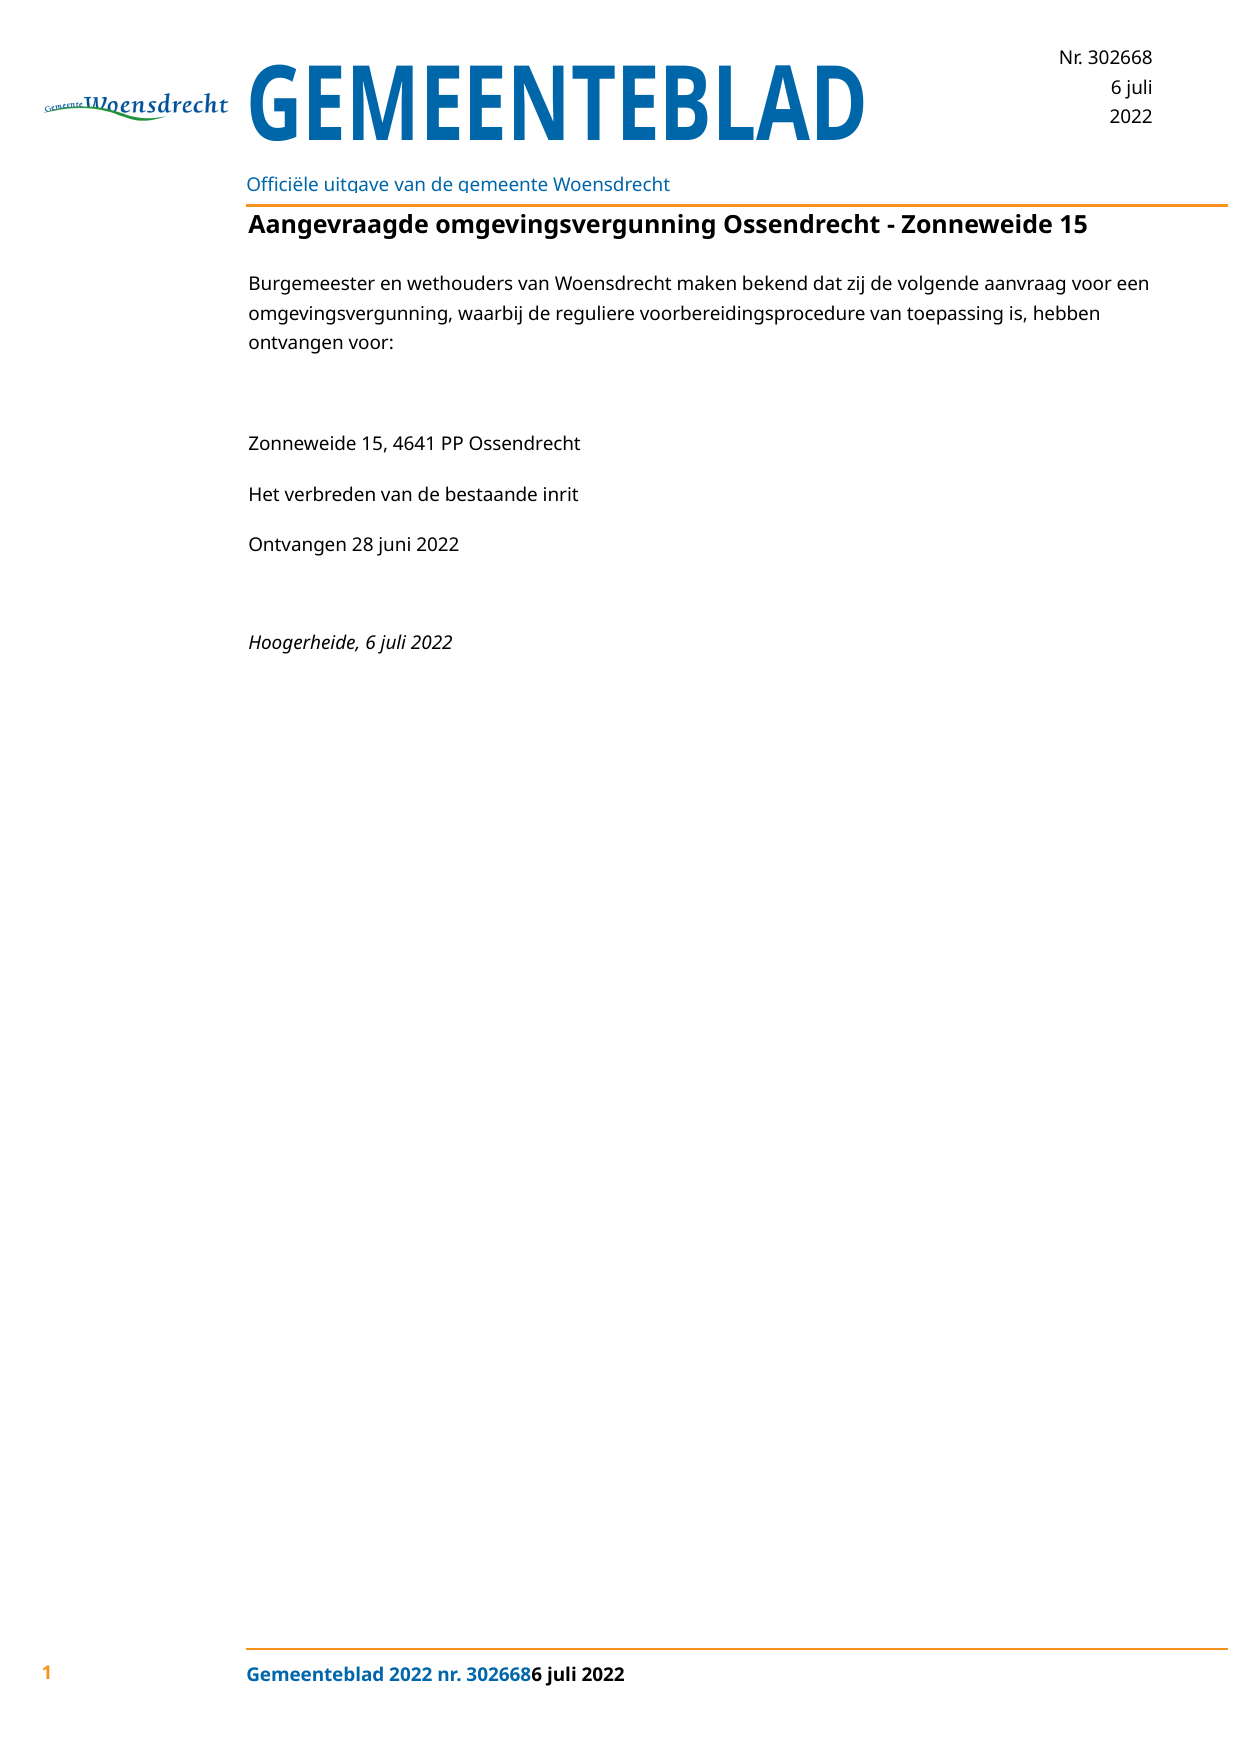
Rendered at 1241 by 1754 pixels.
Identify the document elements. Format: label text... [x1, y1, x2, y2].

text Burgemeester en wethouders van Woensdrecht maken bekend dat zij de volgende aanvraag voor een omgevingsvergunning, waarbij de reguliere voorbereidingsprocedure van toepassing is, hebben ontvangen voor: [248, 270, 1152, 355]
text Aangevraagde omgevingsvergunning Ossendrecht - Zonneweide 15 [248, 207, 1152, 241]
text Zonneweide 15, 4641 PP Ossendrecht [248, 430, 1152, 456]
picture [41, 47, 231, 172]
text Hoogerheide, 6 juli 2022 [248, 629, 1152, 655]
text Het verbreden van de bestaande inrit [248, 481, 1152, 506]
text Ontvangen 28 juni 2022 [248, 531, 1152, 557]
